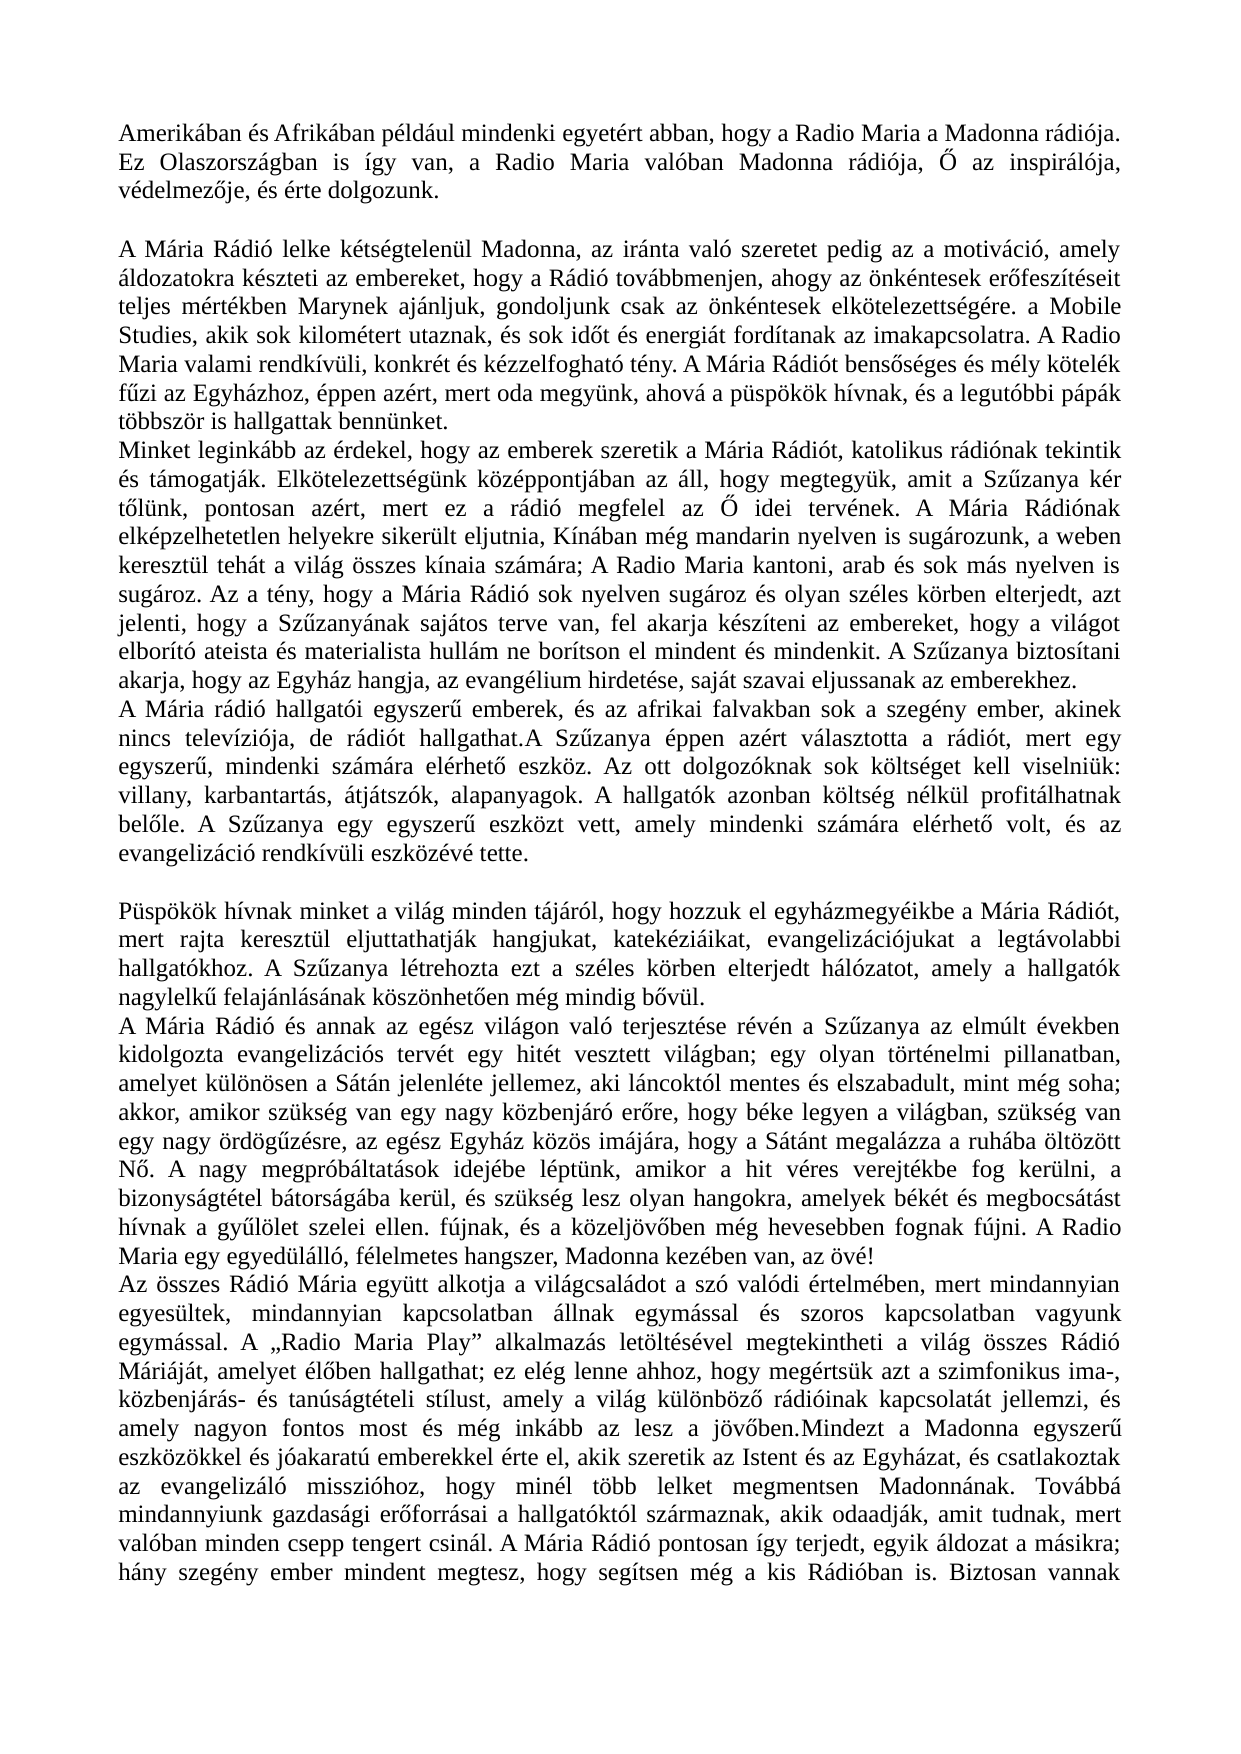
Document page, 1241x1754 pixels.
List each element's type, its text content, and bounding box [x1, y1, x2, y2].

text A Mária Rádió és annak az egész világon való terjesztése révén a Szűzanya az elmúlt években kidolgozta evangelizációs tervét egy hitét vesztett világban; egy olyan történelmi pillanatban, amelyet különösen a Sátán jelenléte jellemez, aki láncoktól mentes és elszabadult, mint még soha; akkor, amikor szükség van egy nagy közbenjáró erőre, hogy béke legyen a világban, szükség van egy nagy ördögűzésre, az egész Egyház közös imájára, hogy a Sátánt megalázza a ruhába öltözött Nő. A nagy megpróbáltatások idejébe léptünk, amikor a hit véres verejtékbe fog kerülni, a bizonyságtétel bátorságába kerül, és szükség lesz olyan hangokra, amelyek békét és megbocsátást hívnak a gyűlölet szelei ellen. fújnak, és a közeljövőben még hevesebben fognak fújni. A Radio Maria egy egyedülálló, félelmetes hangszer, Madonna kezében van, az övé! [118, 1011, 1122, 1269]
text Püspökök hívnak minket a világ minden tájáról, hogy hozzuk el egyházmegyéikbe a Mária Rádiót, mert rajta keresztül eljuttathatják hangjukat, katekéziáikat, evangelizációjukat a legtávolabbi hallgatókhoz. A Szűzanya létrehozta ezt a széles körben elterjedt hálózatot, amely a hallgatók nagylelkű felajánlásának köszönhetően még mindig bővül. [118, 896, 1122, 1011]
text A Mária rádió hallgatói egyszerű emberek, és az afrikai falvakban sok a szegény ember, akinek nincs televíziója, de rádiót hallgathat.A Szűzanya éppen azért választotta a rádiót, mert egy egyszerű, mindenki számára elérhető eszköz. Az ott dolgozóknak sok költséget kell viselniük: villany, karbantartás, átjátszók, alapanyagok. A hallgatók azonban költség nélkül profitálhatnak belőle. A Szűzanya egy egyszerű eszközt vett, amely mindenki számára elérhető volt, és az evangelizáció rendkívüli eszközévé tette. [118, 694, 1122, 866]
text A Mária Rádió lelke kétségtelenül Madonna, az iránta való szeretet pedig az a motiváció, amely áldozatokra készteti az embereket, hogy a Rádió továbbmenjen, ahogy az önkéntesek erőfeszítéseit teljes mértékben Marynek ajánljuk, gondoljunk csak az önkéntesek elkötelezettségére. a Mobile Studies, akik sok kilométert utaznak, és sok időt és energiát fordítanak az imakapcsolatra. A Radio Maria valami rendkívüli, konkrét és kézzelfogható tény. A Mária Rádiót bensőséges és mély kötelék fűzi az Egyházhoz, éppen azért, mert oda megyünk, ahová a püspökök hívnak, és a legutóbbi pápák többször is hallgattak bennünket. [118, 234, 1122, 435]
text Az összes Rádió Mária együtt alkotja a világcsaládot a szó valódi értelmében, mert mindannyian egyesültek, mindannyian kapcsolatban állnak egymással és szoros kapcsolatban vagyunk egymással. A „Radio Maria Play” alkalmazás letöltésével megtekintheti a világ összes Rádió Máriáját, amelyet élőben hallgathat; ez elég lenne ahhoz, hogy megértsük azt a szimfonikus ima-, közbenjárás- és tanúságtételi stílust, amely a világ különböző rádióinak kapcsolatát jellemzi, és amely nagyon fontos most és még inkább az lesz a jövőben.Mindezt a Madonna egyszerű eszközökkel és jóakaratú emberekkel érte el, akik szeretik az Istent és az Egyházat, és csatlakoztak az evangelizáló misszióhoz, hogy minél több lelket megmentsen Madonnának. Továbbá mindannyiunk gazdasági erőforrásai a hallgatóktól származnak, akik odaadják, amit tudnak, mert valóban minden csepp tengert csinál. A Mária Rádió pontosan így terjedt, egyik áldozat a másikra; hány szegény ember mindent megtesz, hogy segítsen még a kis Rádióban is. Biztosan vannak [118, 1269, 1122, 1586]
text Amerikában és Afrikában például mindenki egyetért abban, hogy a Radio Maria a Madonna rádiója. Ez Olaszországban is így van, a Radio Maria valóban Madonna rádiója, Ő az inspirálója, védelmezője, és érte dolgozunk. [118, 118, 1122, 204]
text Minket leginkább az érdekel, hogy az emberek szeretik a Mária Rádiót, katolikus rádiónak tekintik és támogatják. Elkötelezettségünk középpontjában az áll, hogy megtegyük, amit a Szűzanya kér tőlünk, pontosan azért, mert ez a rádió megfelel az Ő idei tervének. A Mária Rádiónak elképzelhetetlen helyekre sikerült eljutnia, Kínában még mandarin nyelven is sugározunk, a weben keresztül tehát a világ összes kínaia számára; A Radio Maria kantoni, arab és sok más nyelven is sugároz. Az a tény, hogy a Mária Rádió sok nyelven sugároz és olyan széles körben elterjedt, azt jelenti, hogy a Szűzanyának sajátos terve van, fel akarja készíteni az embereket, hogy a világot elborító ateista és materialista hullám ne borítson el mindent és mindenkit. A Szűzanya biztosítani akarja, hogy az Egyház hangja, az evangélium hirdetése, saját szavai eljussanak az emberekhez. [118, 435, 1122, 694]
